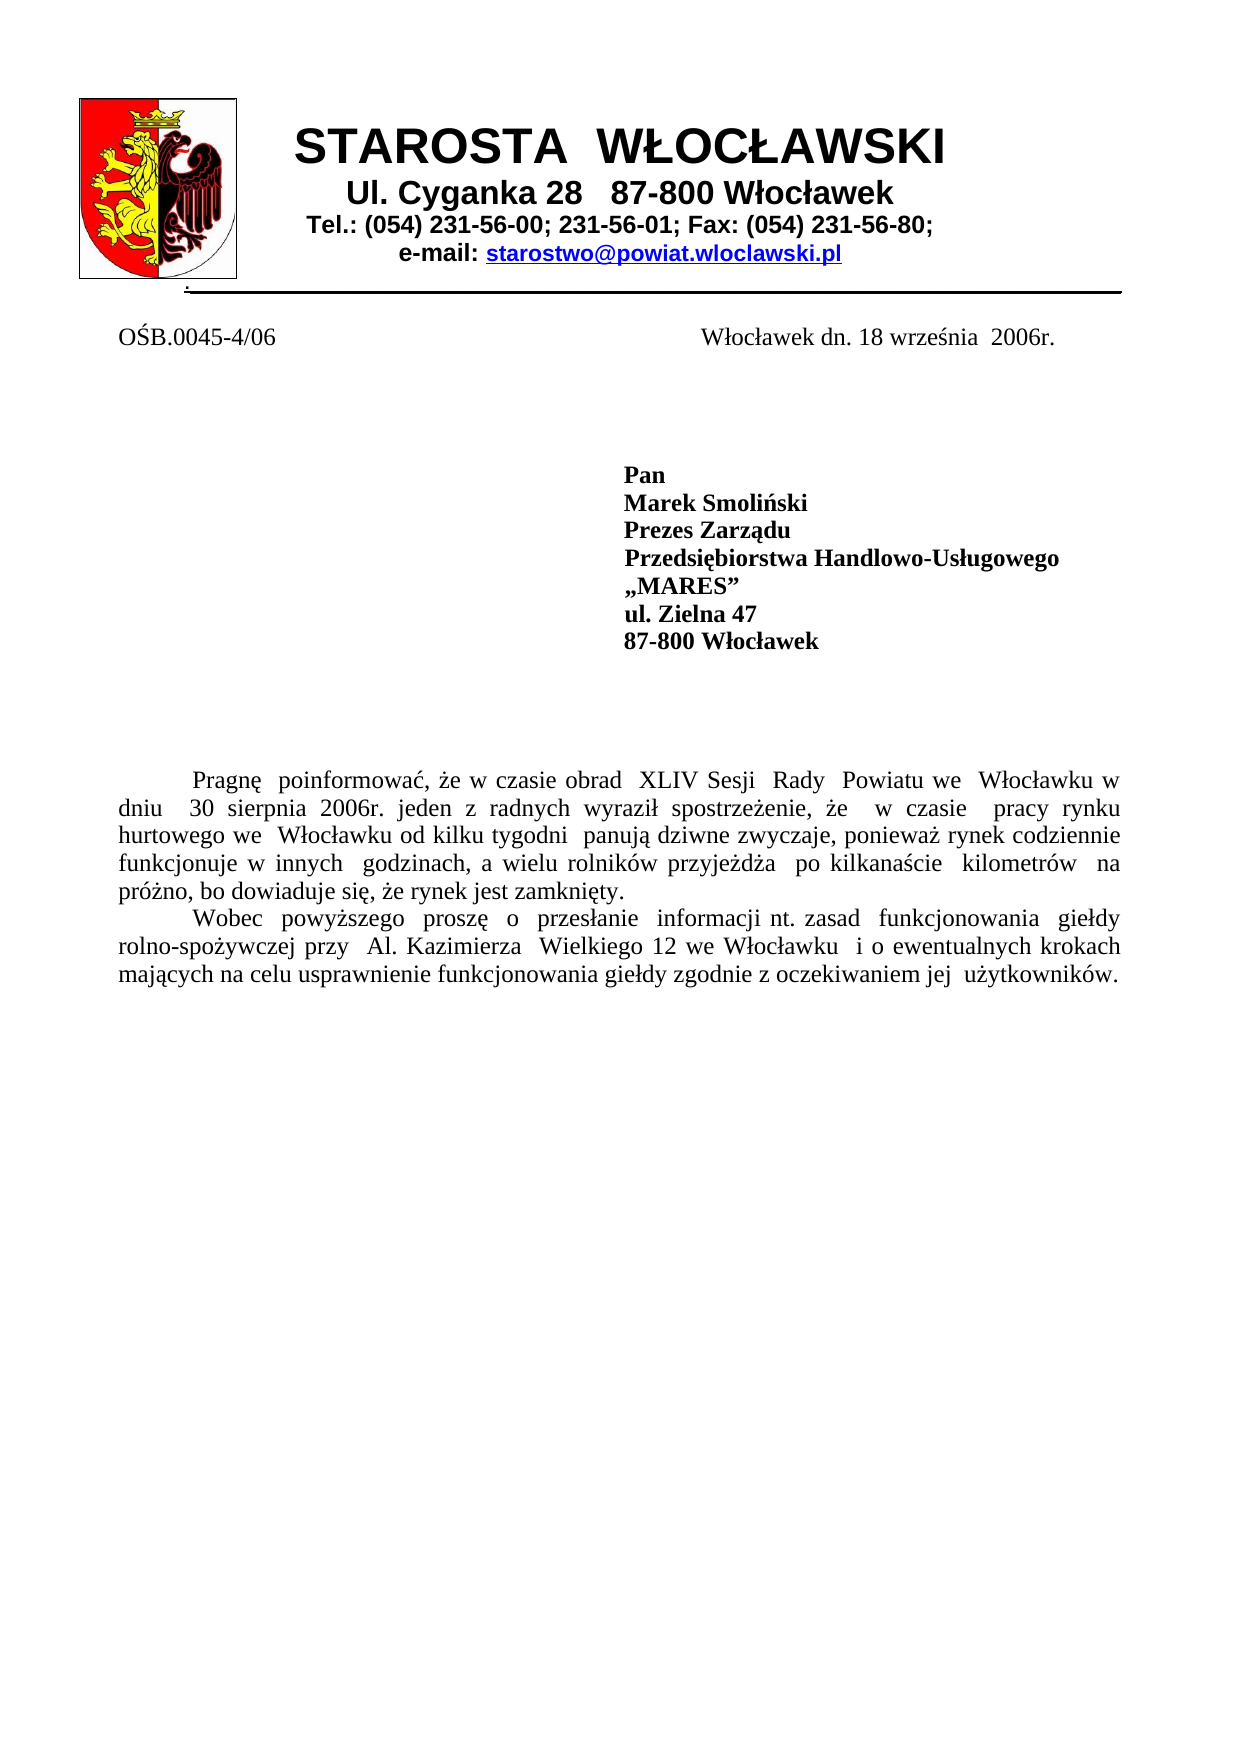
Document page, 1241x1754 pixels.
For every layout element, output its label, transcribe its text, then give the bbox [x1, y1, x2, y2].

text Prezes Zarządu [118, 517, 1122, 544]
text Przedsiębiorstwa Handlowo-Usługowego [118, 544, 1122, 572]
text Ul. Cyganka 28 87-800 Włocławek [237, 174, 1122, 211]
text e-mail: starostwo@powiat.wloclawski.pl [237, 239, 1122, 267]
text Pragnę poinformować, że w czasie obrad XLIV Sesji Rady Powiatu we Włocławku w dniu 30 sierpnia 2006r. jeden z radnych wyraził spostrzeżenie, że w czasie pracy rynku hurtowego we Włocławku od kilku tygodni panują dziwne zwyczaje, ponieważ rynek codziennie funkcjonuje w innych godzinach, a wielu rolników przyjeżdża po kilkanaście kilometrów na próżno, bo dowiaduje się, że rynek jest zamknięty. [118, 766, 1122, 904]
text Tel.: (054) 231-56-00; 231-56-01; Fax: (054) 231-56-80; [237, 211, 1122, 239]
text ul. Zielna 47 [118, 600, 1122, 627]
text OŚB.0045-4/06 Włocławek dn. 18 września 2006r. [118, 323, 1122, 350]
text „MARES” [118, 572, 1122, 600]
text .___________________________________________________________________ [118, 267, 1122, 295]
text 87-800 Włocławek [118, 627, 1122, 655]
text Pan [118, 461, 1122, 489]
text Marek Smoliński [118, 489, 1122, 517]
picture [80, 99, 236, 278]
text Wobec powyższego proszę o przesłanie informacji nt. zasad funkcjonowania giełdy rolno-spożywczej przy Al. Kazimierza Wielkiego 12 we Włocławku i o ewentualnych krokach mających na celu usprawnienie funkcjonowania giełdy zgodnie z oczekiwaniem jej użytkowników. [118, 904, 1122, 988]
text STAROSTA WŁOCŁAWSKI [237, 118, 1122, 174]
